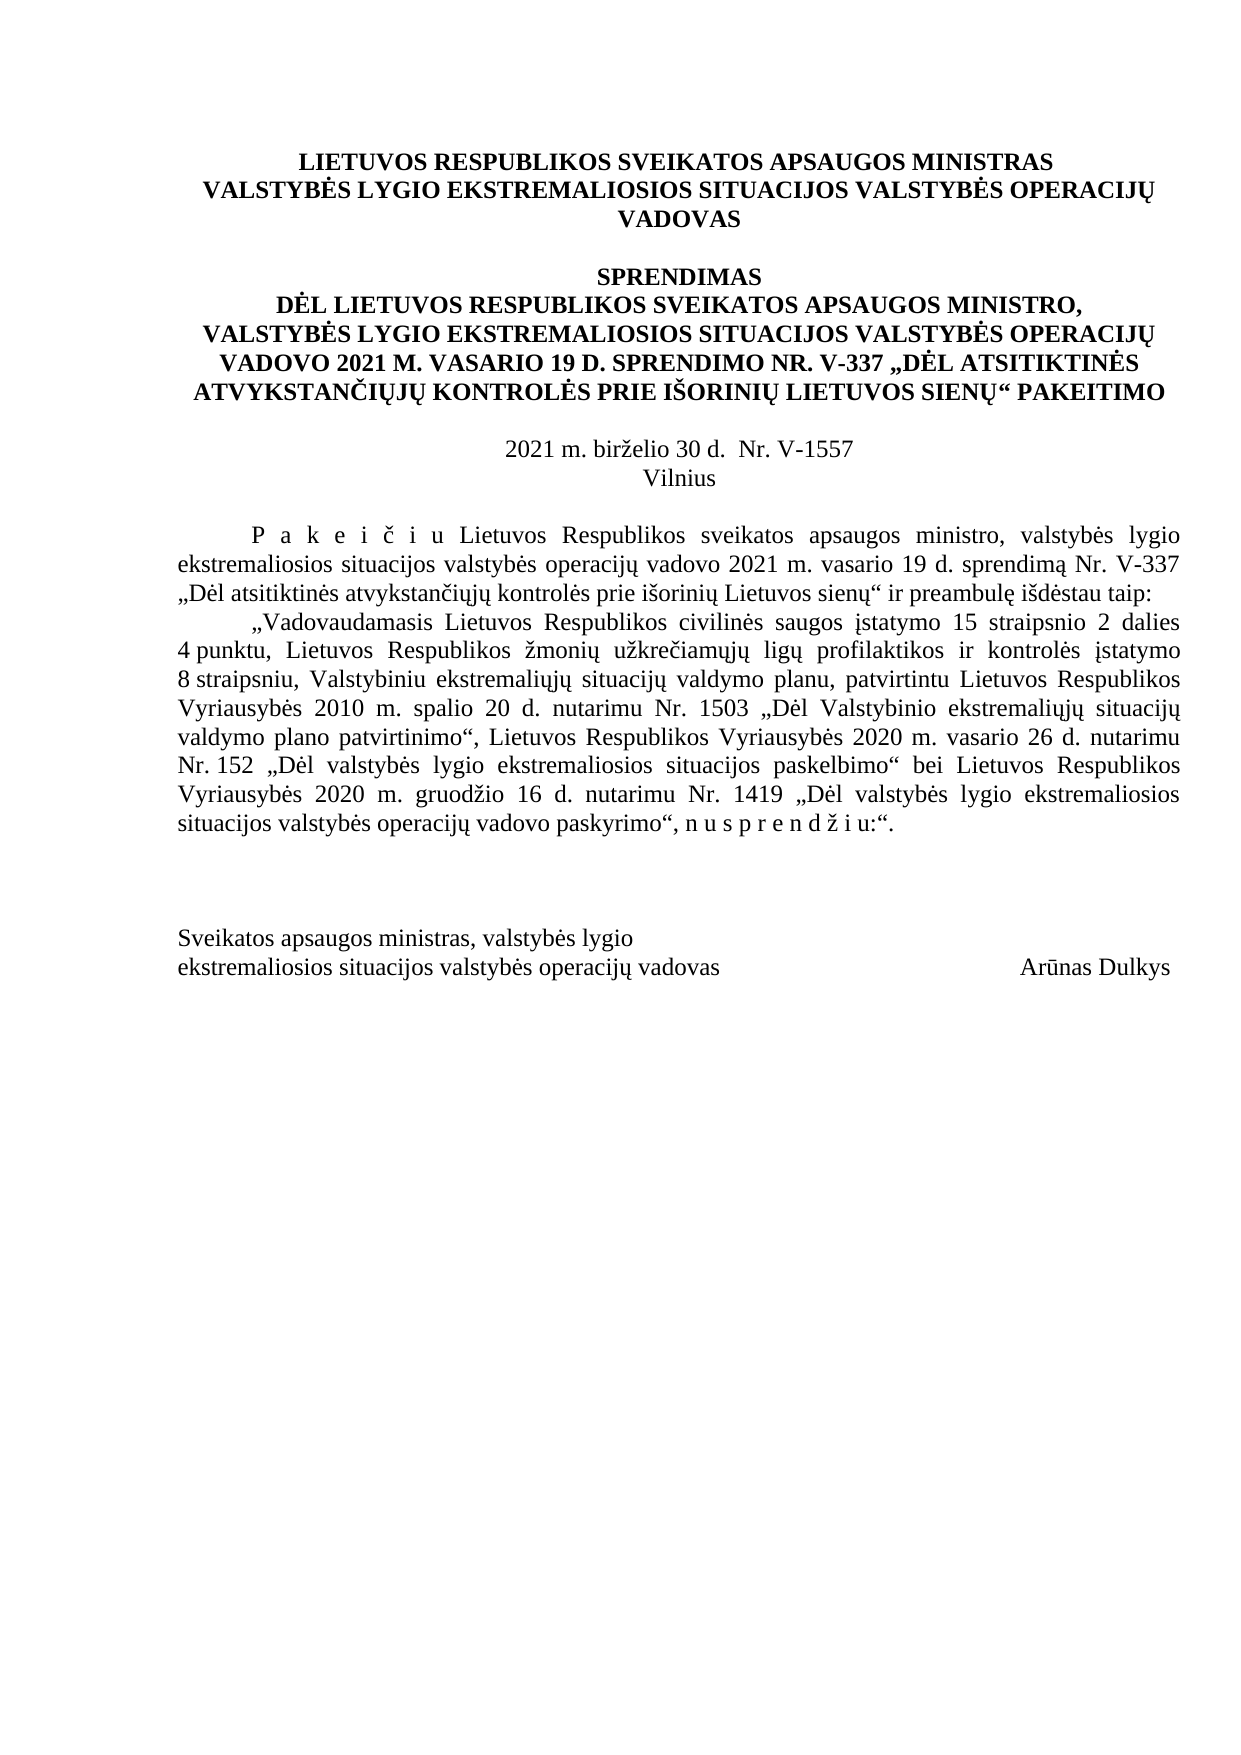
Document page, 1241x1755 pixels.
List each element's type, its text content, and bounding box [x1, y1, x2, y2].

text VALSTYBĖS LYGIO EKSTREMALIOSIOS SITUACIJOS VALSTYBĖS OPERACIJŲ VADOVO 2021 M. VASARIO 19 D. SPRENDIMO NR. V-337 „DĖL ATSITIKTINĖS ATVYKSTANČIŲJŲ KONTROLĖS PRIE IŠORINIŲ LIETUVOS SIENŲ“ PAKEITIMO [177, 319, 1181, 406]
text P a k e i č i u Lietuvos Respublikos sveikatos apsaugos ministro, valstybės lygio ekstremaliosios situacijos valstybės operacijų vadovo 2021 m. vasario 19 d. sprendimą Nr. V-337 „Dėl atsitiktinės atvykstančiųjų kontrolės prie išorinių Lietuvos sienų“ ir preambulę išdėstau taip: [177, 521, 1181, 607]
text Vilnius [177, 463, 1181, 492]
text SPRENDIMAS [177, 262, 1181, 291]
text Sveikatos apsaugos ministras, valstybės lygio [177, 923, 1181, 952]
text „Vadovaudamasis Lietuvos Respublikos civilinės saugos įstatymo 15 straipsnio 2 dalies 4 punktu, Lietuvos Respublikos žmonių užkrečiamųjų ligų profilaktikos ir kontrolės įstatymo 8 straipsniu, Valstybiniu ekstremaliųjų situacijų valdymo planu, patvirtintu Lietuvos Respublikos Vyriausybės 2010 m. spalio 20 d. nutarimu Nr. 1503 „Dėl Valstybinio ekstremaliųjų situacijų valdymo plano patvirtinimo“, Lietuvos Respublikos Vyriausybės 2020 m. vasario 26 d. nutarimu Nr. 152 „Dėl valstybės lygio ekstremaliosios situacijos paskelbimo“ bei Lietuvos Respublikos Vyriausybės 2020 m. gruodžio 16 d. nutarimu Nr. 1419 „Dėl valstybės lygio ekstremaliosios situacijos valstybės operacijų vadovo paskyrimo“, n u s p r e n d ž i u:“. [177, 607, 1181, 837]
text VALSTYBĖS LYGIO EKSTREMALIOSIOS SITUACIJOS VALSTYBĖS OPERACIJŲ VADOVAS [177, 176, 1181, 233]
text LIETUVOS RESPUBLIKOS SVEIKATOS APSAUGOS MINISTRAS [177, 147, 1181, 176]
text ekstremaliosios situacijos valstybės operacijų vadovas Arūnas Dulkys [177, 952, 1181, 981]
text DĖL LIETUVOS RESPUBLIKOS SVEIKATOS APSAUGOS MINISTRO, [177, 291, 1181, 319]
text 2021 m. birželio 30 d. Nr. V-1557 [177, 434, 1181, 463]
